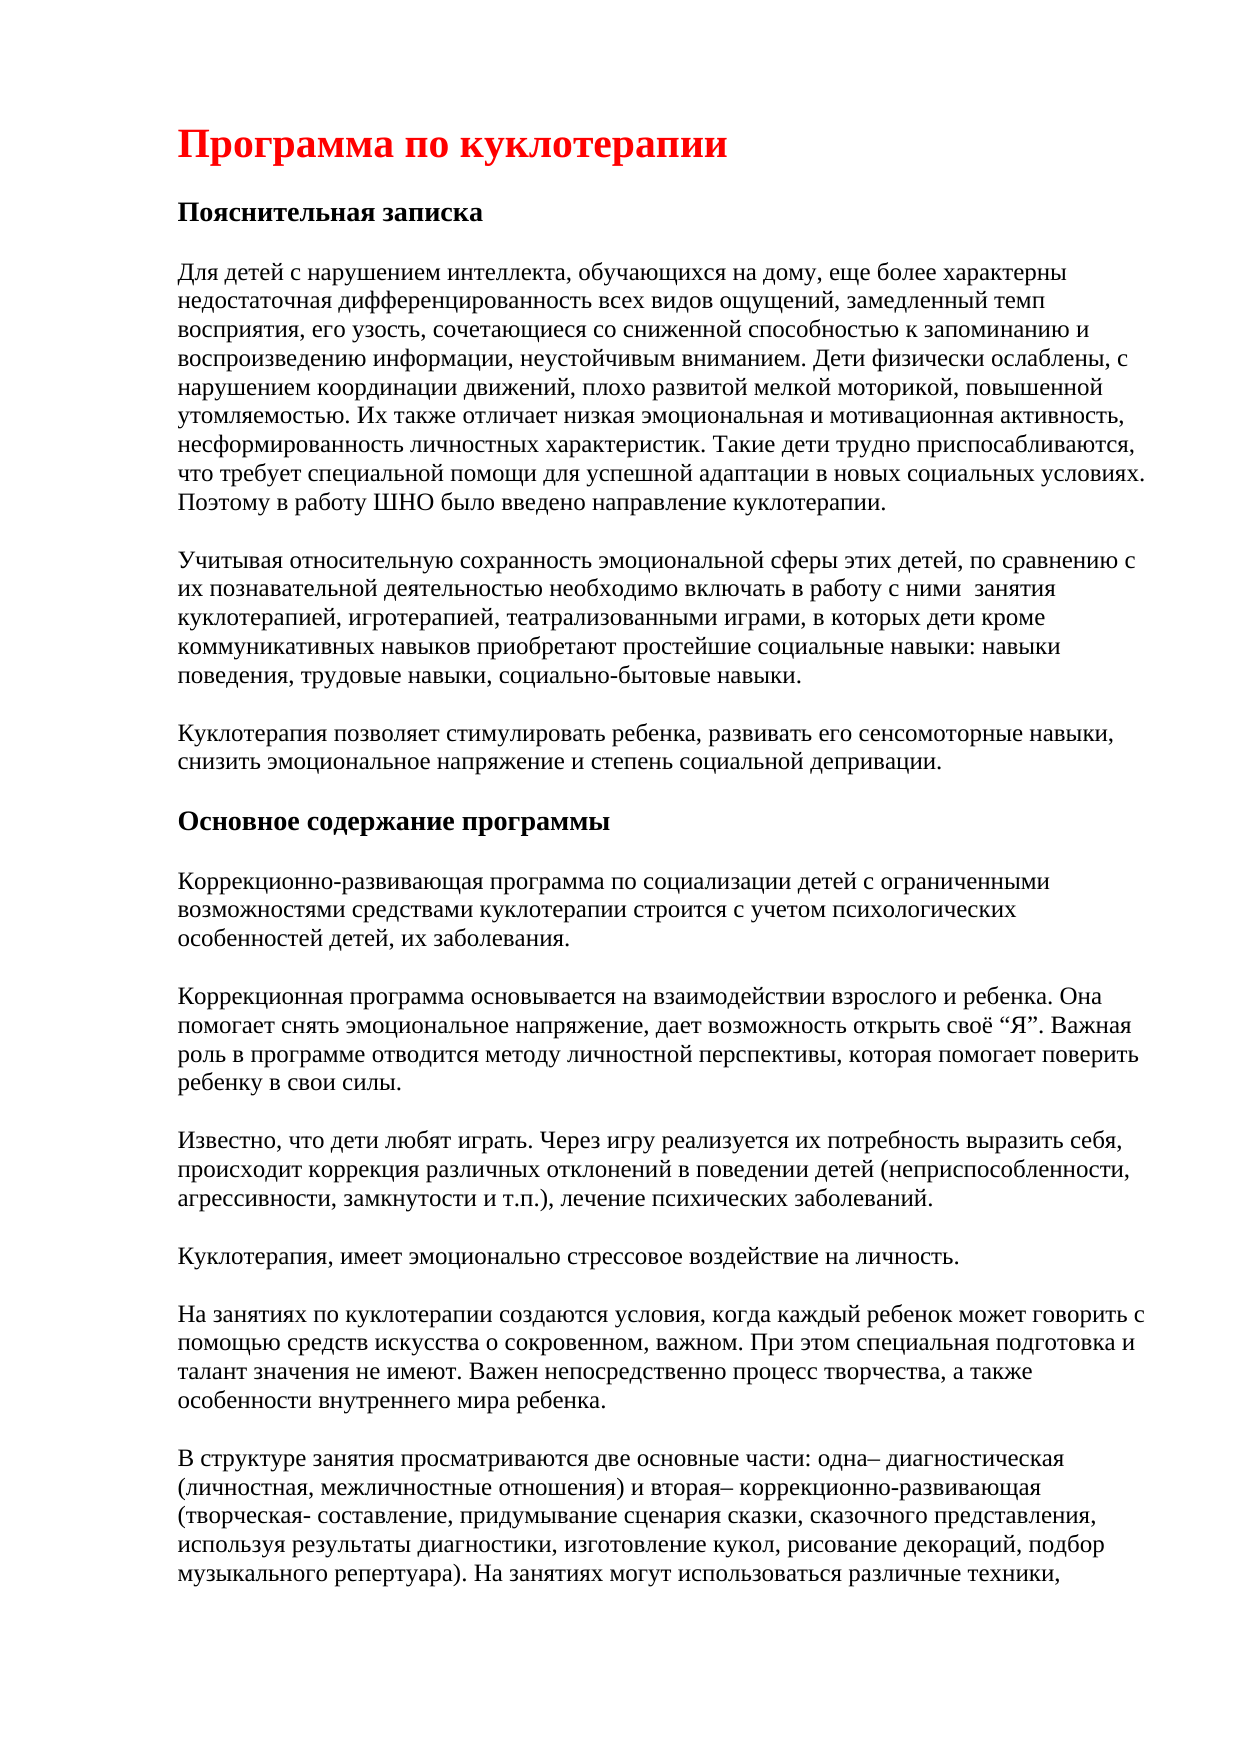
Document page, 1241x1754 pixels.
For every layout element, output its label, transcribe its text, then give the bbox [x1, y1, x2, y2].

text Программа по куклотерапии [177, 118, 1152, 166]
text Коррекционная программа основывается на взаимодействии взрослого и ребенка. Она помогает снять эмоциональное напряжение, дает возможность открыть своё “Я”. Важная роль в программе отводится методу личностной перспективы, которая помогает поверить ребенку в свои силы. [177, 981, 1152, 1096]
text Известно, что дети любят играть. Через игру реализуется их потребность выразить себя, происходит коррекция различных отклонений в поведении детей (неприспособленности, агрессивности, замкнутости и т.п.), лечение психических заболеваний. [177, 1125, 1152, 1212]
text Учитывая относительную сохранность эмоциональной сферы этих детей, по сравнению с их познавательной деятельностью необходимо включать в работу с ними занятия куклотерапией, игротерапией, театрализованными играми, в которых дети кроме коммуникативных навыков приобретают простейшие социальные навыки: навыки поведения, трудовые навыки, социально-бытовые навыки. [177, 545, 1152, 688]
text Основное содержание программы [177, 804, 1152, 837]
text Для детей с нарушением интеллекта, обучающихся на дому, еще более характерны недостаточная дифференцированность всех видов ощущений, замедленный темп восприятия, его узость, сочетающиеся со сниженной способностью к запоминанию и воспроизведению информации, неустойчивым вниманием. Дети физически ослаблены, с нарушением координации движений, плохо развитой мелкой моторикой, повышенной утомляемостью. Их также отличает низкая эмоциональная и мотивационная активность, несформированность личностных характеристик. Такие дети трудно приспосабливаются, что требует специальной помощи для успешной адаптации в новых социальных условиях. Поэтому в работу ШНО было введено направление куклотерапии. [177, 257, 1152, 516]
text Коррекционно-развивающая программа по социализации детей с ограниченными возможностями средствами куклотерапии строится с учетом психологических особенностей детей, их заболевания. [177, 866, 1152, 952]
text Куклотерапия позволяет стимулировать ребенка, развивать его сенсомоторные навыки, снизить эмоциональное напряжение и степень социальной депривации. [177, 718, 1152, 775]
text Пояснительная записка [177, 195, 1152, 228]
text Куклотерапия, имеет эмоционально стрессовое воздействие на личность. [177, 1241, 1152, 1269]
text На занятиях по куклотерапии создаются условия, когда каждый ребенок может говорить с помощью средств искусства о сокровенном, важном. При этом специальная подготовка и талант значения не имеют. Важен непосредственно процесс творчества, а также особенности внутреннего мира ребенка. [177, 1299, 1152, 1414]
text В структуре занятия просматриваются две основные части: одна– диагностическая (личностная, межличностные отношения) и вторая– коррекционно-развивающая (творческая- составление, придумывание сценария сказки, сказочного представления, используя результаты диагностики, изготовление кукол, рисование декораций, подбор музыкального репертуара). На занятиях могут использоваться различные техники, [177, 1443, 1152, 1587]
